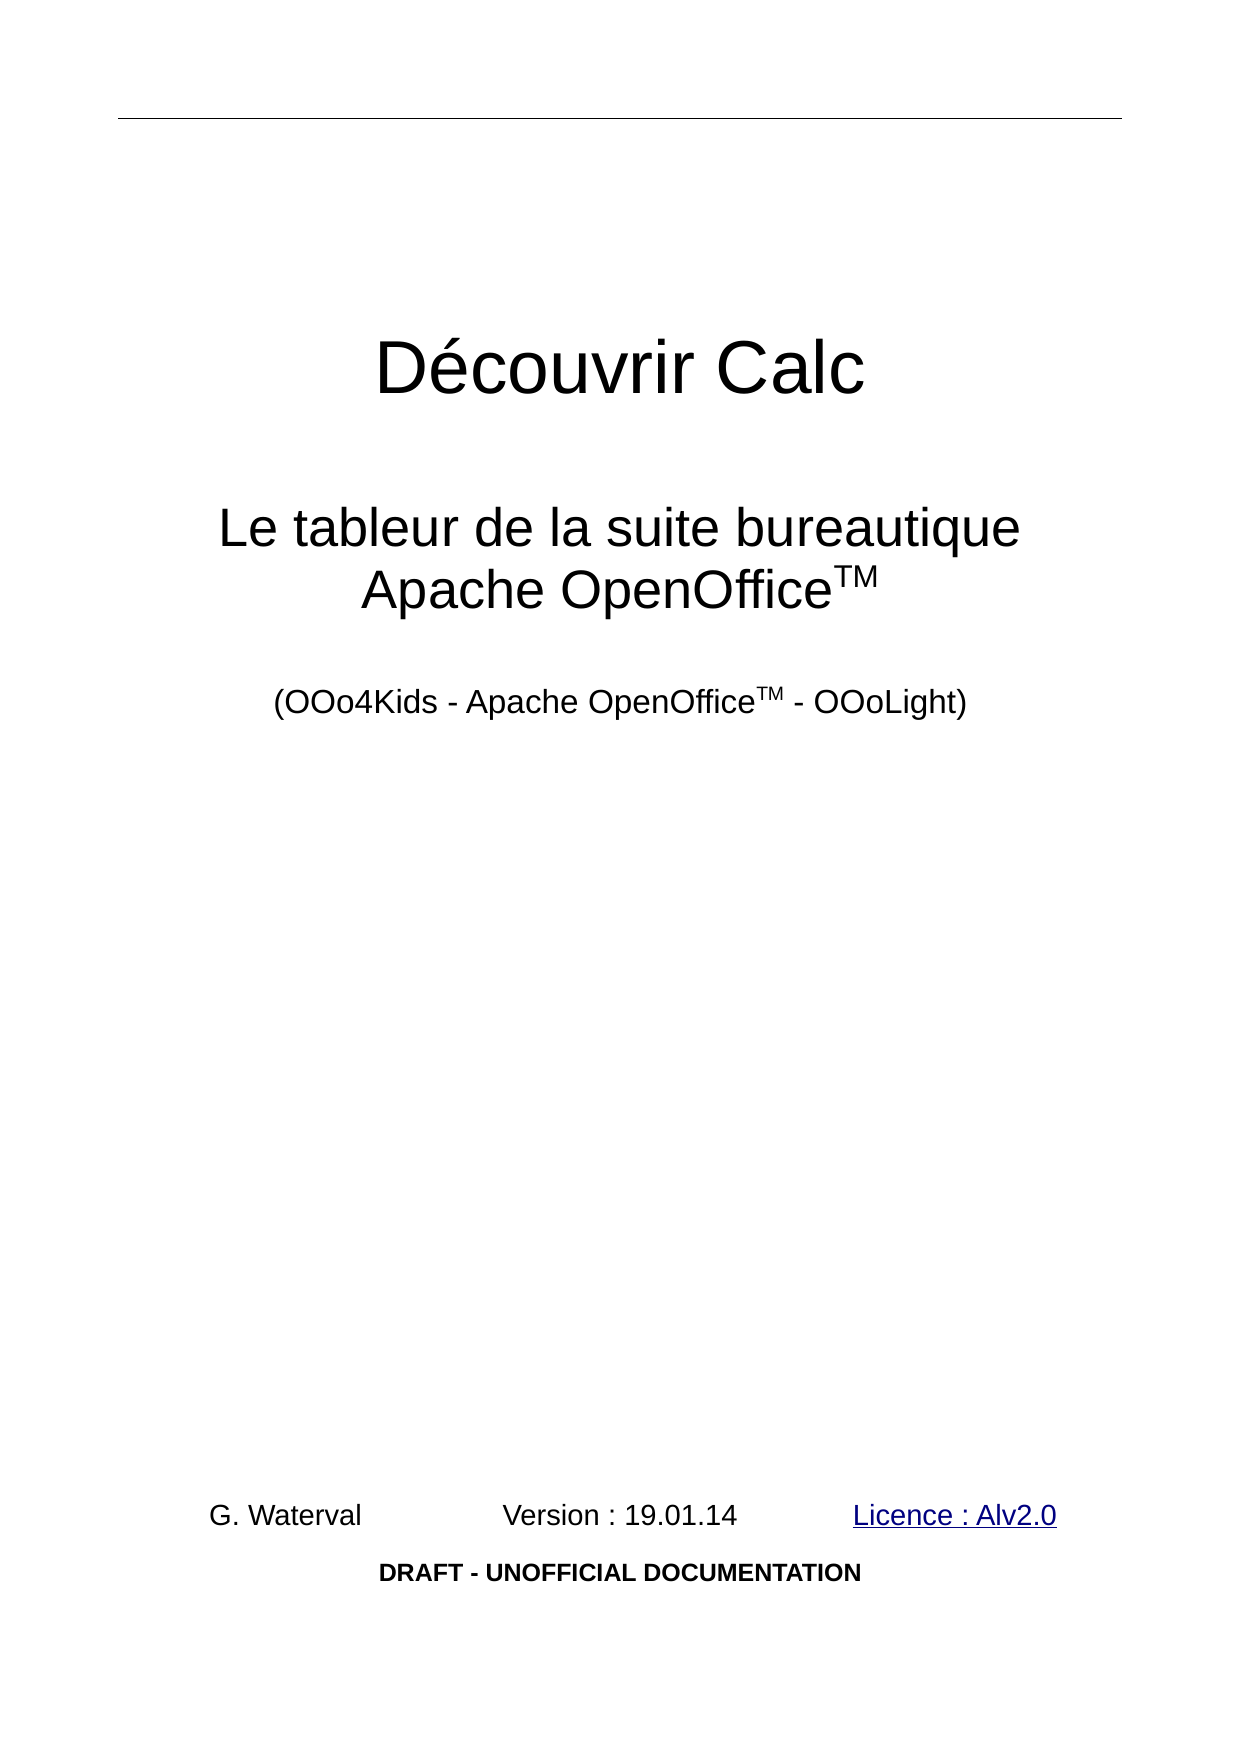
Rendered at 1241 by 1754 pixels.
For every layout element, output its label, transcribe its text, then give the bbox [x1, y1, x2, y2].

text Apache OpenOfficeTM [118, 557, 1122, 620]
table_header Licence : Alv2.0 [788, 1492, 1122, 1537]
table_header G. Waterval [118, 1492, 453, 1537]
text DRAFT - UNOFFICIAL DOCUMENTATION [118, 1557, 1122, 1586]
table_header Version : 19.01.14 [453, 1492, 787, 1537]
text Découvrir Calc [118, 323, 1122, 409]
text Le tableur de la suite bureautique [118, 495, 1122, 557]
text (OOo4Kids - Apache OpenOfficeTM - OOoLight) [118, 682, 1122, 720]
